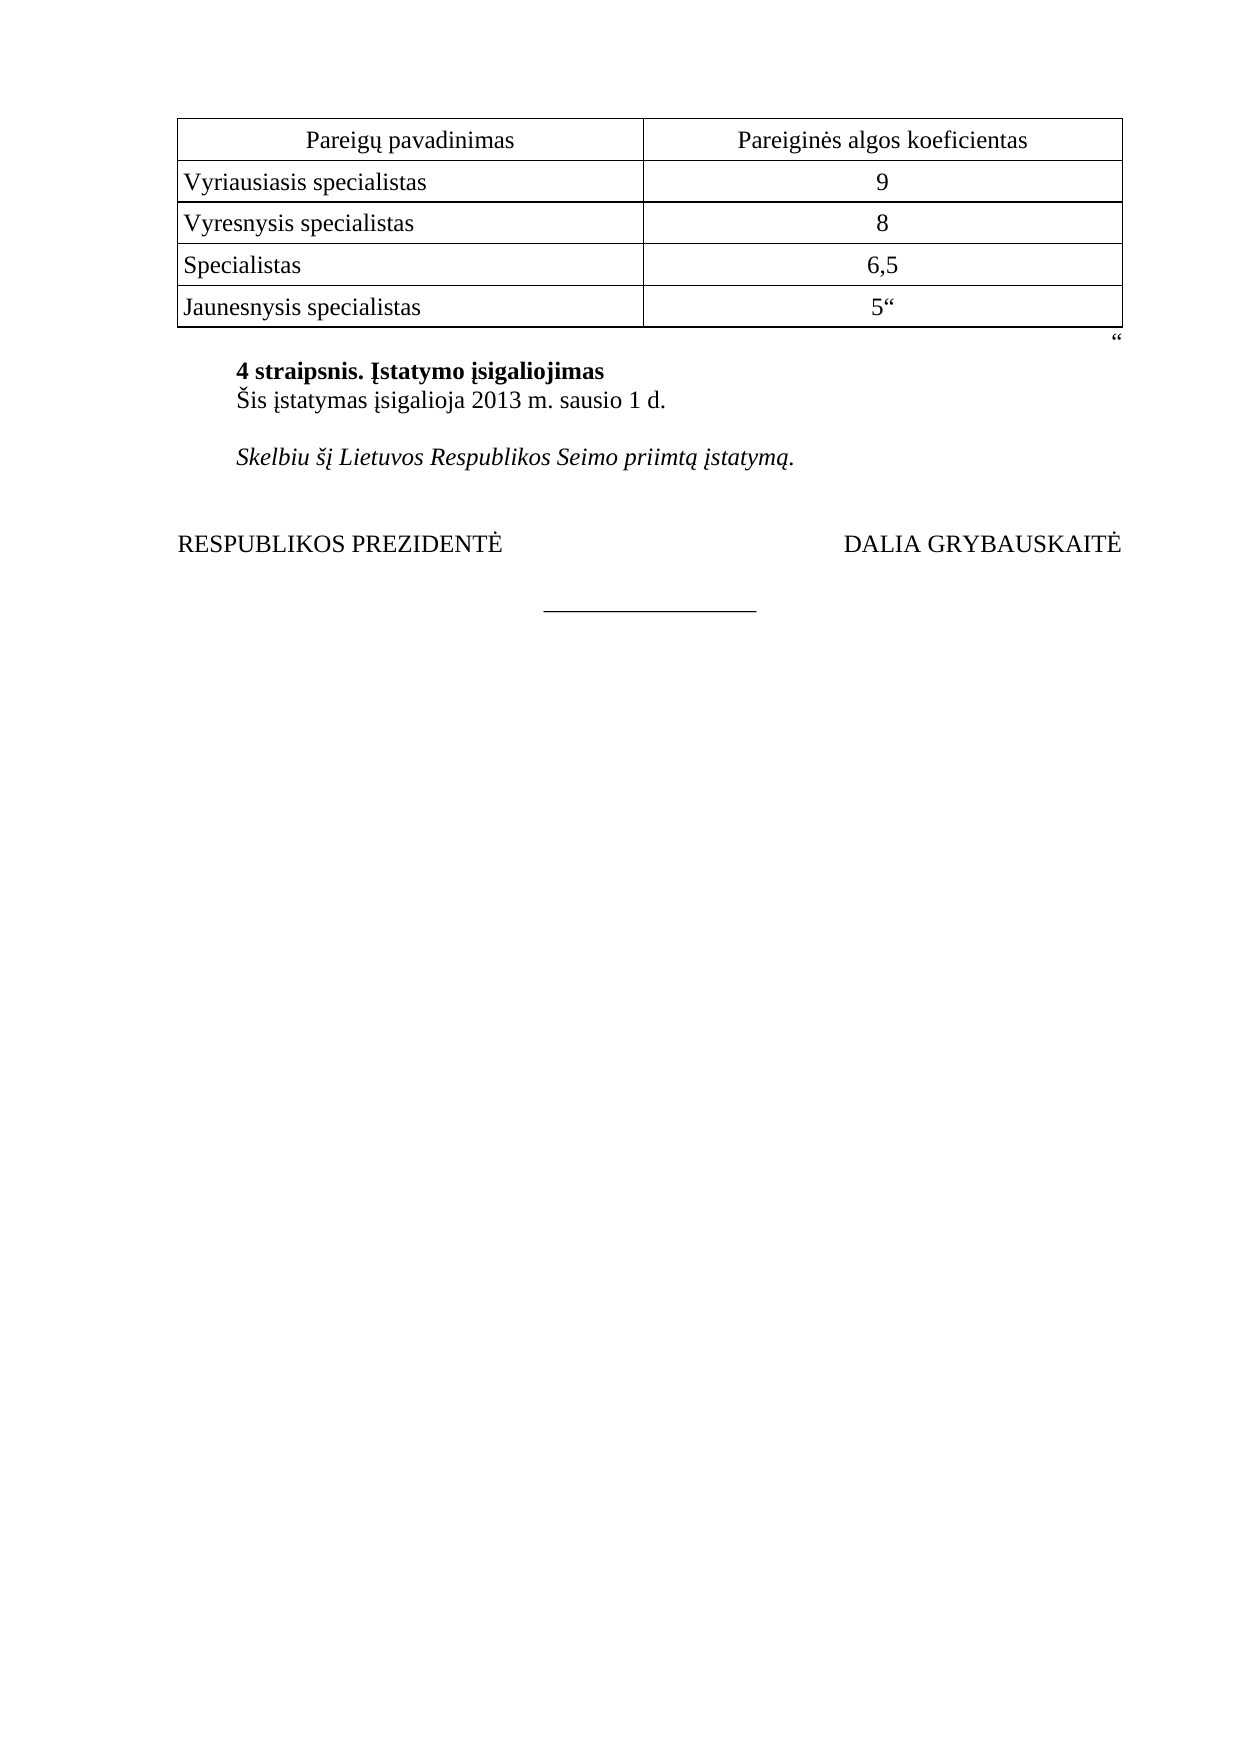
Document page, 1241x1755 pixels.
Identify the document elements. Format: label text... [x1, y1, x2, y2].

table_cell Vyresnysis specialistas [178, 203, 643, 243]
table_header Pareigų pavadinimas [178, 119, 643, 160]
table_cell Vyriausiasis specialistas [178, 161, 643, 201]
text _________________ [177, 586, 1122, 615]
table_cell 8 [644, 203, 1122, 243]
text 4 straipsnis. Įstatymo įsigaliojimas [177, 356, 1122, 385]
text Skelbiu šį Lietuvos Respublikos Seimo priimtą įstatymą. [177, 442, 1122, 471]
table_cell Jaunesnysis specialistas [178, 286, 643, 326]
text RESPUBLIKOS PREZIDENTĖ DALIA GRYBAUSKAITĖ [177, 529, 1122, 557]
table_cell 9 [644, 161, 1122, 201]
table_cell 6,5 [644, 244, 1122, 285]
text Šis įstatymas įsigalioja 2013 m. sausio 1 d. [177, 385, 1122, 414]
text “ [177, 328, 1122, 356]
table_cell Specialistas [178, 244, 643, 285]
table_header Pareiginės algos koeficientas [644, 119, 1122, 160]
table_cell 5“ [644, 286, 1122, 326]
